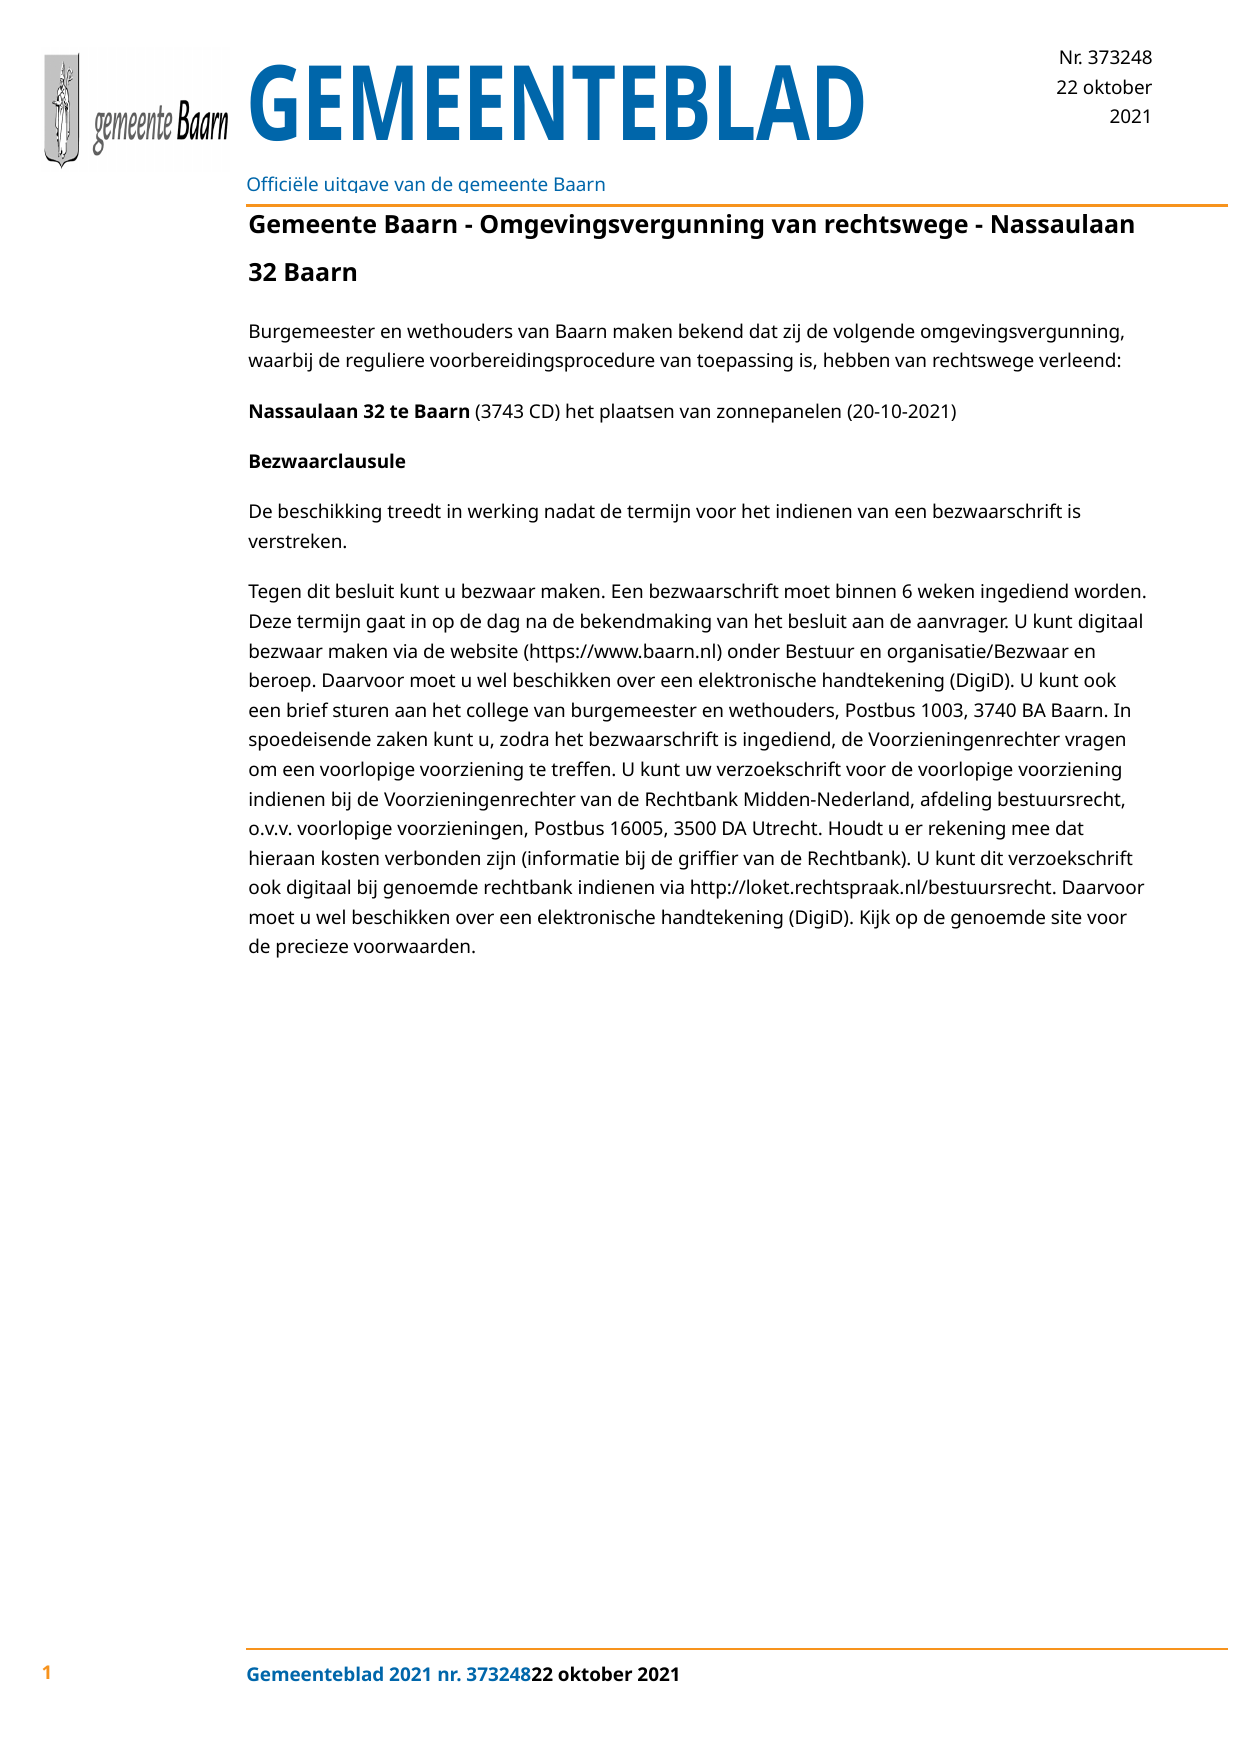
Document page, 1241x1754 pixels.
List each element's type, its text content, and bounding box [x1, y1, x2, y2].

text Nassaulaan 32 te Baarn (3743 CD) het plaatsen van zonnepanelen (20-10-2021) [248, 398, 1152, 424]
text Tegen dit besluit kunt u bezwaar maken. Een bezwaarschrift moet binnen 6 weken ingediend worden. Deze termijn gaat in op de dag na de bekendmaking van het besluit aan de aanvrager. U kunt digitaal bezwaar maken via de website (https://www.baarn.nl) onder Bestuur en organisatie/Bezwaar en beroep. Daarvoor moet u wel beschikken over een elektronische handtekening (DigiD). U kunt ook een brief sturen aan het college van burgemeester en wethouders, Postbus 1003, 3740 BA Baarn. In spoedeisende zaken kunt u, zodra het bezwaarschrift is ingediend, de Voorzieningenrechter vragen om een voorlopige voorziening te treffen. U kunt uw verzoekschrift voor de voorlopige voorziening indienen bij de Voorzieningenrechter van de Rechtbank Midden-Nederland, afdeling bestuursrecht, o.v.v. voorlopige voorzieningen, Postbus 16005, 3500 DA Utrecht. Houdt u er rekening mee dat hieraan kosten verbonden zijn (informatie bij de griffier van de Rechtbank). U kunt dit verzoekschrift ook digitaal bij genoemde rechtbank indienen via http://loket.rechtspraak.nl/bestuursrecht. Daarvoor moet u wel beschikken over een elektronische handtekening (DigiD). Kijk op de genoemde site voor de precieze voorwaarden. [248, 579, 1152, 959]
text Burgemeester en wethouders van Baarn maken bekend dat zij de volgende omgevingsvergunning, waarbij de reguliere voorbereidingsprocedure van toepassing is, hebben van rechtswege verleend: [248, 318, 1152, 373]
text Gemeente Baarn - Omgevingsvergunning van rechtswege - Nassaulaan 32 Baarn [248, 207, 1152, 288]
text Bezwaarclausule [248, 448, 1152, 474]
picture [41, 47, 231, 172]
text De beschikking treedt in werking nadat de termijn voor het indienen van een bezwaarschrift is verstreken. [248, 499, 1152, 554]
